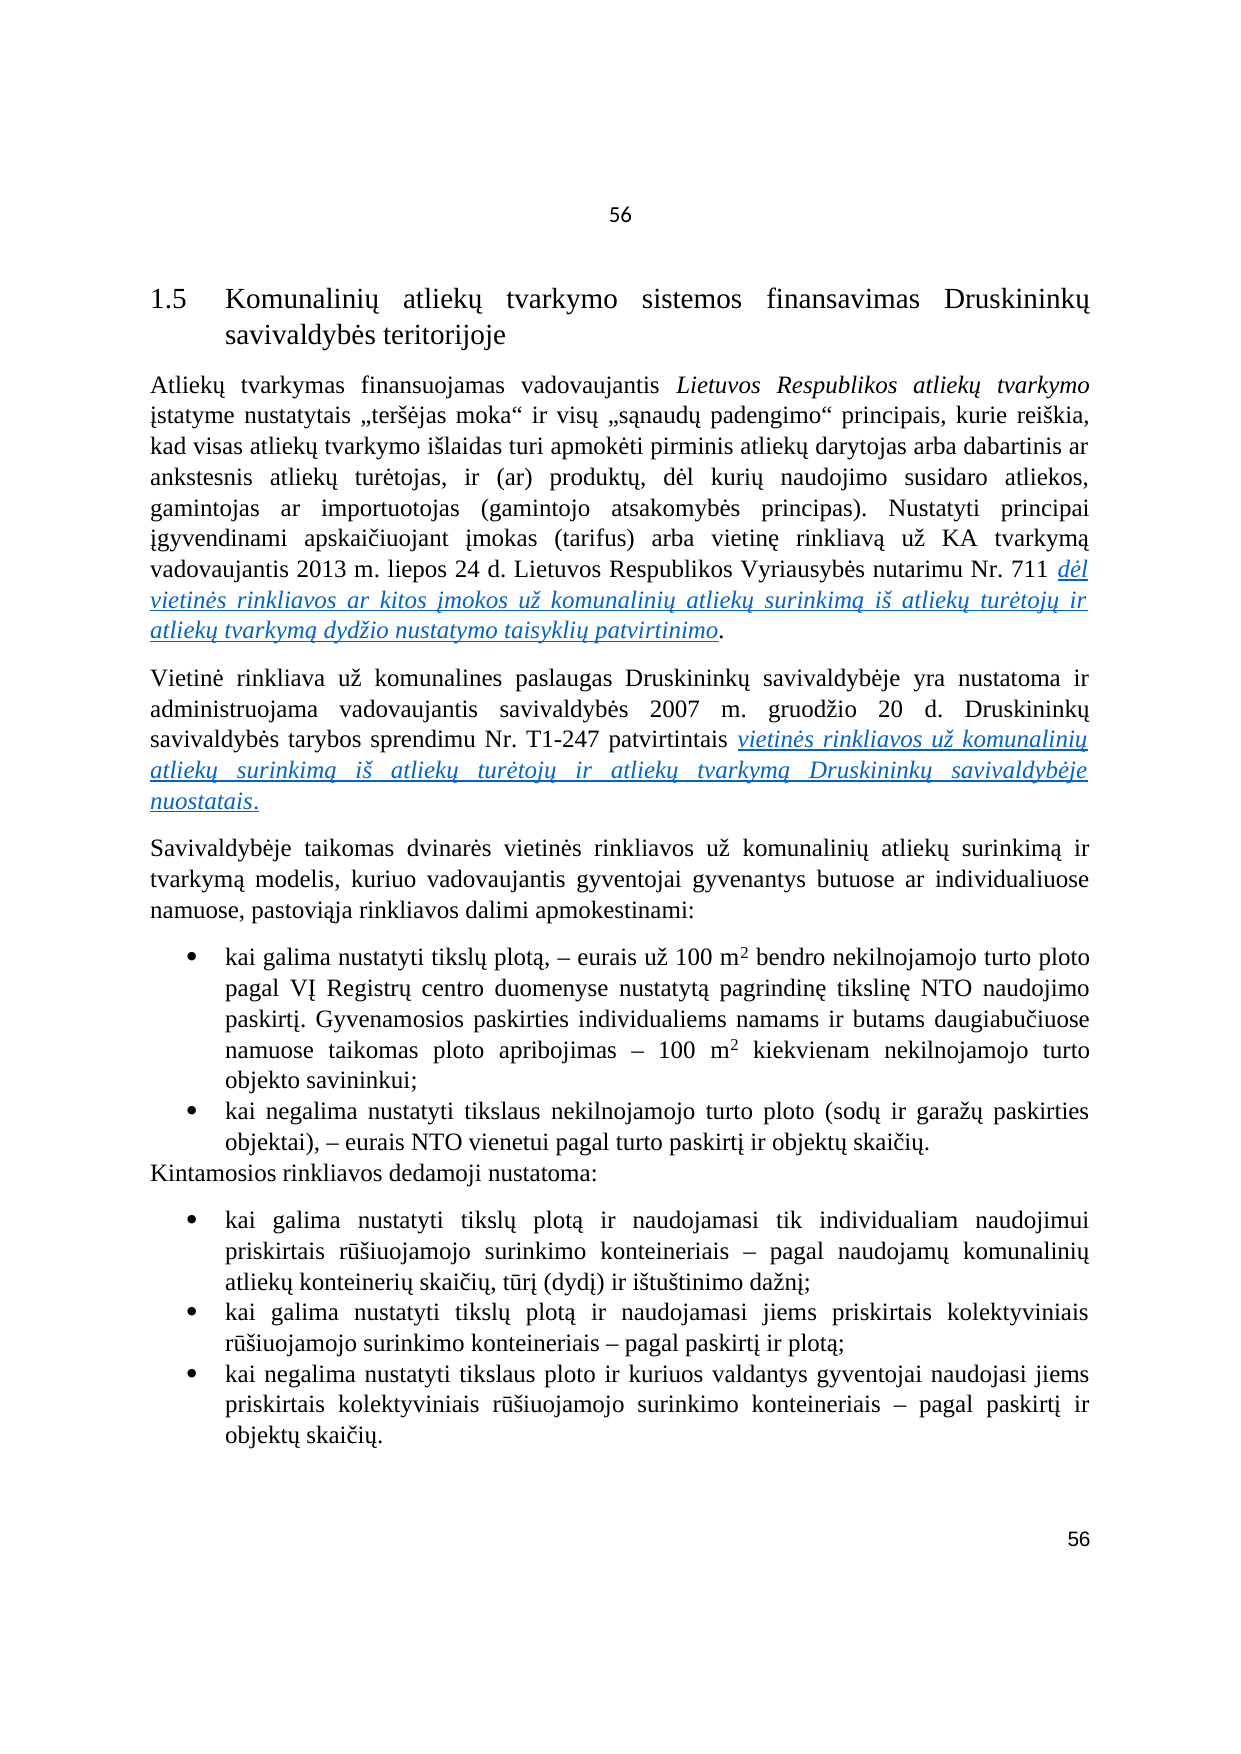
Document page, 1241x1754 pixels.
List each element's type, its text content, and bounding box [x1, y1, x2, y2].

text  kai galima nustatyti tikslų plotą ir naudojamasi tik individualiam naudojimui priskirtais rūšiuojamojo surinkimo konteineriais – pagal naudojamų komunalinių atliekų konteinerių skaičių, tūrį (dydį) ir ištuštinimo dažnį; [187, 1205, 1090, 1295]
text Atliekų tvarkymas finansuojamas vadovaujantis Lietuvos Respublikos atliekų tvarkymo įstatyme nustatytais „teršėjas moka“ ir visų „sąnaudų padengimo“ principais, kurie reiškia, kad visas atliekų tvarkymo išlaidas turi apmokėti pirminis atliekų darytojas arba dabartinis ar ankstesnis atliekų turėtojas, ir (ar) produktų, dėl kurių naudojimo susidaro atliekos, gamintojas ar importuotojas (gamintojo atsakomybės principas). Nustatyti principai įgyvendinami apskaičiuojant įmokas (tarifus) arba vietinę rinkliavą už KA tvarkymą vadovaujantis 2013 m. liepos 24 d. Lietuvos Respublikos Vyriausybės nutarimu Nr. 711 dėl vietinės rinkliavos ar kitos įmokos už komunalinių atliekų surinkimą iš atliekų turėtojų ir atliekų tvarkymą dydžio nustatymo taisyklių patvirtinimo. [150, 370, 1090, 644]
text  kai negalima nustatyti tikslaus ploto ir kuriuos valdantys gyventojai naudojasi jiems priskirtais kolektyviniais rūšiuojamojo surinkimo konteineriais – pagal paskirtį ir objektų skaičių. [187, 1359, 1090, 1449]
subtitle 1.5 Komunalinių atliekų tvarkymo sistemos finansavimas Druskininkų savivaldybės teritorijoje [150, 281, 1090, 351]
text  kai galima nustatyti tikslų plotą ir naudojamasi jiems priskirtais kolektyviniais rūšiuojamojo surinkimo konteineriais – pagal paskirtį ir plotą; [187, 1297, 1090, 1357]
text  kai negalima nustatyti tikslaus nekilnojamojo turto ploto (sodų ir garažų paskirties objektai), – eurais NTO vienetui pagal turto paskirtį ir objektų skaičių. [187, 1096, 1090, 1156]
text Kintamosios rinkliavos dedamoji nustatoma: [150, 1158, 1090, 1186]
text Vietinė rinkliava už komunalines paslaugas Druskininkų savivaldybėje yra nustatoma ir administruojama vadovaujantis savivaldybės 2007 m. gruodžio 20 d. Druskininkų savivaldybės tarybos sprendimu Nr. T1-247 patvirtintais vietinės rinkliavos už komunalinių atliekų surinkimą iš atliekų turėtojų ir atliekų tvarkymą Druskininkų savivaldybėje nuostatais. [150, 663, 1090, 815]
text  kai galima nustatyti tikslų plotą, – eurais už 100 m2 bendro nekilnojamojo turto ploto pagal VĮ Registrų centro duomenyse nustatytą pagrindinę tikslinę NTO naudojimo paskirtį. Gyvenamosios paskirties individualiems namams ir butams daugiabučiuose namuose taikomas ploto apribojimas – 100 m2 kiekvienam nekilnojamojo turto objekto savininkui; [187, 942, 1090, 1094]
text Savivaldybėje taikomas dvinarės vietinės rinkliavos už komunalinių atliekų surinkimą ir tvarkymą modelis, kuriuo vadovaujantis gyventojai gyvenantys butuose ar individualiuose namuose, pastoviąja rinkliavos dalimi apmokestinami: [150, 833, 1090, 924]
